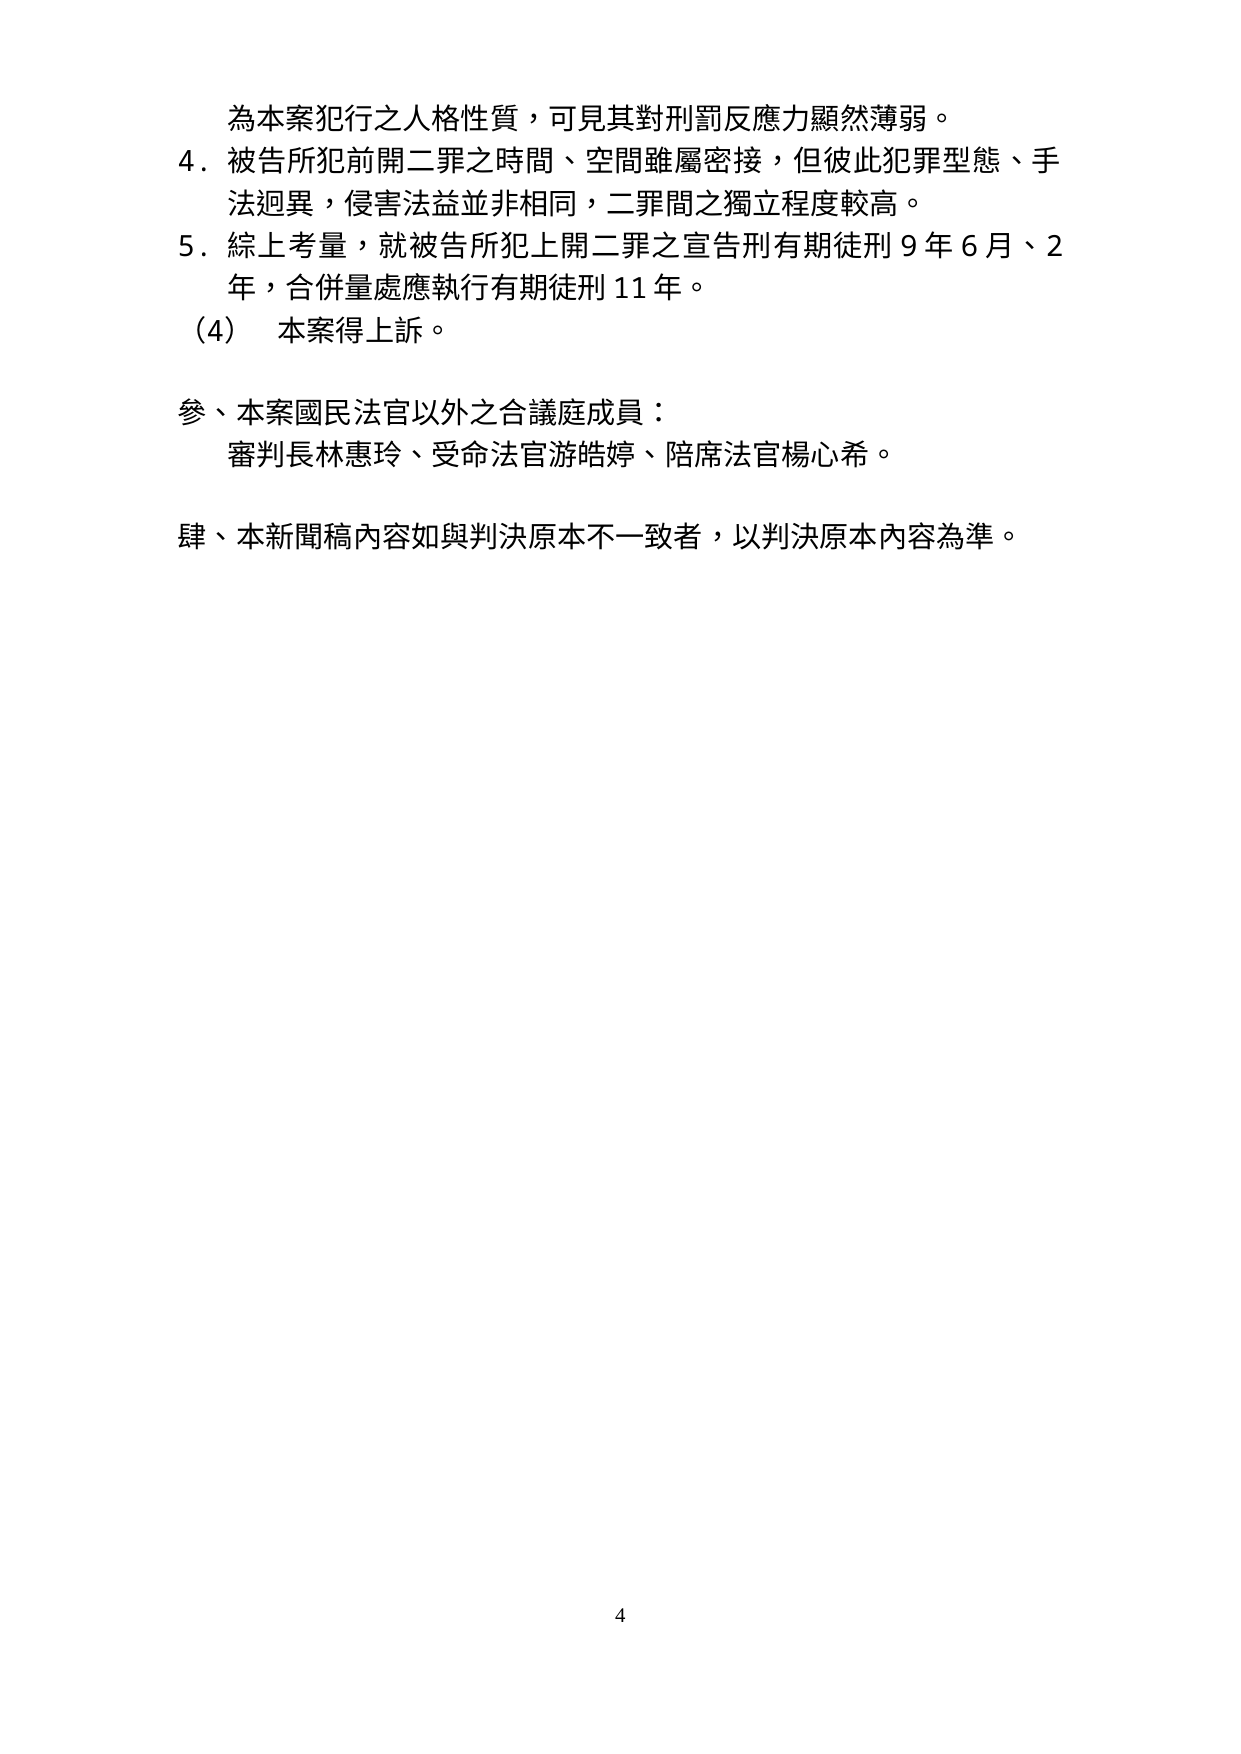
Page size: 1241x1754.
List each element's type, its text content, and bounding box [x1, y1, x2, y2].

text 審判長林惠玲、受命法官游皓婷、陪席法官楊心希。 [227, 432, 1063, 474]
list 綜上考量，就被告所犯上開二罪之宣告刑有期徒刑9年6月、2年，合併量處應執行有期徒刑11年。 [177, 222, 1063, 307]
list 本案得上訴。 [177, 307, 1063, 350]
list 本案國民法官以外之合議庭成員： [177, 389, 1063, 432]
list 本新聞稿內容如與判決原本不一致者，以判決原本內容為準。 [177, 514, 1063, 556]
list 被告所犯前開二罪之時間、空間雖屬密接，但彼此犯罪型態、手法迥異，侵害法益並非相同，二罪間之獨立程度較高。 [177, 138, 1063, 222]
list 為本案犯行之人格性質，可見其對刑罰反應力顯然薄弱。 [177, 96, 1063, 138]
